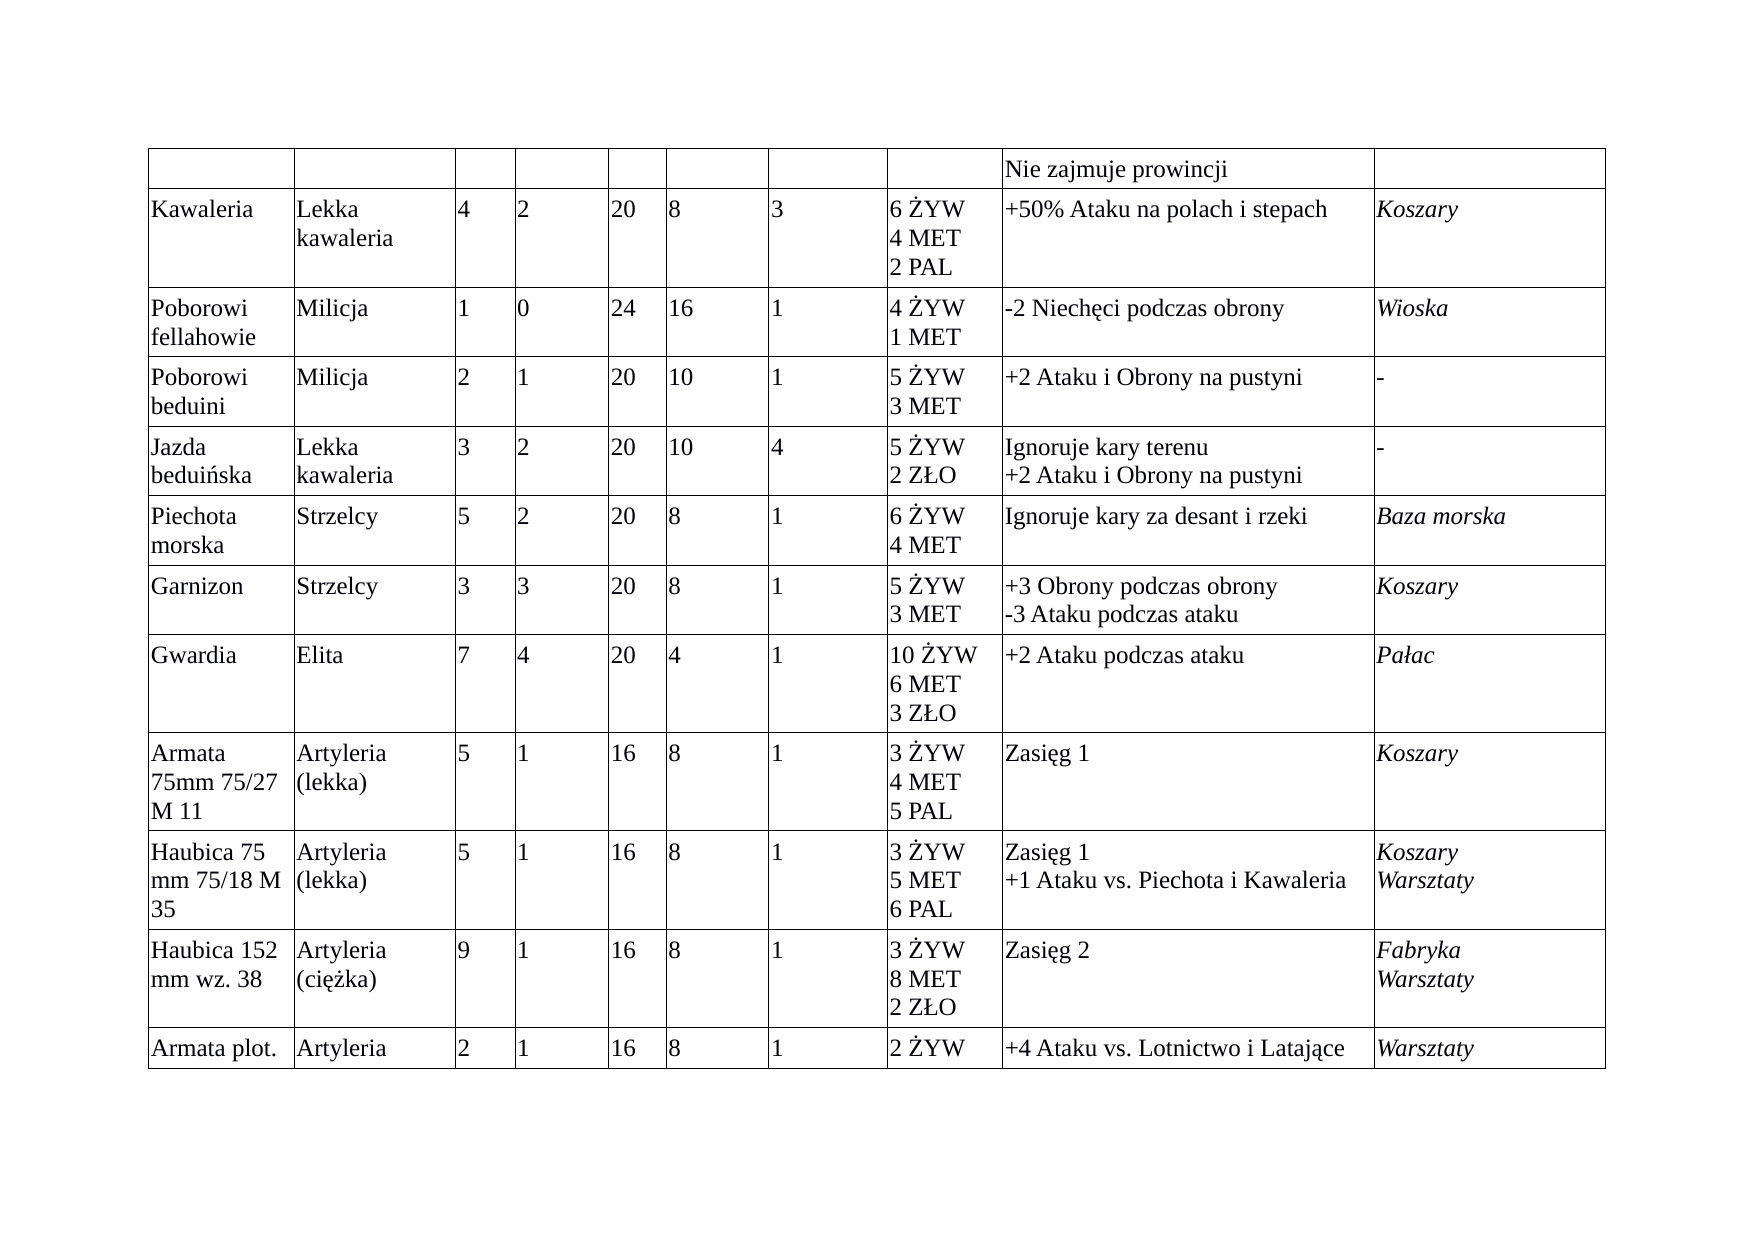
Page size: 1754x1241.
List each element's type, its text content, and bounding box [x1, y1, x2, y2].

table_cell 4 [667, 635, 768, 732]
table_cell Garnizon [149, 566, 294, 634]
table_cell 24 [609, 288, 666, 356]
table_cell 20 [609, 427, 666, 495]
table_cell 20 [609, 635, 666, 732]
table_cell +2 Ataku podczas ataku [1003, 635, 1374, 732]
table_cell Armata 75mm 75/27 M 11 [149, 733, 294, 830]
table_cell 10 [667, 427, 768, 495]
table_cell Koszary [1375, 566, 1605, 634]
table_cell [295, 149, 455, 188]
table_cell 1 [516, 1028, 608, 1068]
table_cell 5 [456, 496, 515, 564]
table_cell [456, 149, 515, 188]
table_cell 8 [667, 733, 768, 830]
table_cell Kawaleria [149, 189, 294, 287]
table_cell Ignoruje kary terenu +2 Ataku i Obrony na pustyni [1003, 427, 1374, 495]
table_cell 2 [516, 189, 608, 287]
table_cell 4 [456, 189, 515, 287]
table_cell 8 [667, 496, 768, 564]
table_cell -2 Niechęci podczas obrony [1003, 288, 1374, 356]
table_cell 3 ŻYW 4 MET 5 PAL [888, 733, 1002, 830]
table_cell 2 [516, 496, 608, 564]
table_cell 20 [609, 357, 666, 426]
table_cell Pałac [1375, 635, 1605, 732]
table_cell Zasięg 1 [1003, 733, 1374, 830]
table_cell - [1375, 427, 1605, 495]
table_cell 3 [456, 566, 515, 634]
table_cell [609, 149, 666, 188]
table_cell Artyleria (lekka) [295, 733, 455, 830]
table_cell 2 ŻYW [888, 1028, 1002, 1068]
table_cell 1 [516, 831, 608, 929]
table_cell Piechota morska [149, 496, 294, 564]
table_cell 8 [667, 831, 768, 929]
table_cell 1 [769, 1028, 887, 1068]
table_cell 2 [456, 1028, 515, 1068]
table_cell 10 ŻYW 6 MET 3 ZŁO [888, 635, 1002, 732]
table_cell - [1375, 357, 1605, 426]
table_cell Zasięg 2 [1003, 930, 1374, 1027]
table_cell 16 [609, 831, 666, 929]
table_cell 0 [516, 288, 608, 356]
table_cell 8 [667, 566, 768, 634]
table_cell 7 [456, 635, 515, 732]
table_cell 3 [516, 566, 608, 634]
table_cell Strzelcy [295, 496, 455, 564]
table_cell [149, 149, 294, 188]
table_cell Artyleria [295, 1028, 455, 1068]
table_cell 16 [609, 930, 666, 1027]
table_cell Koszary [1375, 733, 1605, 830]
table_cell 1 [769, 733, 887, 830]
table_cell Artyleria (lekka) [295, 831, 455, 929]
table_cell Milicja [295, 288, 455, 356]
table_cell 5 ŻYW 3 MET [888, 566, 1002, 634]
table_cell 4 [516, 635, 608, 732]
table_cell 16 [667, 288, 768, 356]
table_cell [1375, 149, 1605, 188]
table_cell Wioska [1375, 288, 1605, 356]
table_cell Nie zajmuje prowincji [1003, 149, 1374, 188]
table_cell 1 [769, 496, 887, 564]
table_cell Strzelcy [295, 566, 455, 634]
table_cell 1 [769, 930, 887, 1027]
table_cell +2 Ataku i Obrony na pustyni [1003, 357, 1374, 426]
table_cell 1 [769, 288, 887, 356]
table_cell Elita [295, 635, 455, 732]
table_cell 1 [769, 831, 887, 929]
table_cell 16 [609, 1028, 666, 1068]
table_cell 10 [667, 357, 768, 426]
table_cell 5 ŻYW 2 ZŁO [888, 427, 1002, 495]
table_cell 8 [667, 930, 768, 1027]
table_cell 1 [516, 357, 608, 426]
table_cell Baza morska [1375, 496, 1605, 564]
table_cell [516, 149, 608, 188]
table_cell Zasięg 1 +1 Ataku vs. Piechota i Kawaleria [1003, 831, 1374, 929]
table_cell 9 [456, 930, 515, 1027]
table_cell Milicja [295, 357, 455, 426]
table_cell 6 ŻYW 4 MET [888, 496, 1002, 564]
table_cell 3 ŻYW 8 MET 2 ZŁO [888, 930, 1002, 1027]
table_cell 20 [609, 496, 666, 564]
table_cell 8 [667, 189, 768, 287]
table_cell 8 [667, 1028, 768, 1068]
table_cell 5 ŻYW 3 MET [888, 357, 1002, 426]
table_cell 16 [609, 733, 666, 830]
table_cell 2 [516, 427, 608, 495]
table_cell 1 [516, 733, 608, 830]
table_cell 1 [516, 930, 608, 1027]
table_cell Koszary Warsztaty [1375, 831, 1605, 929]
table_cell Ignoruje kary za desant i rzeki [1003, 496, 1374, 564]
table_cell 3 [456, 427, 515, 495]
table_cell Haubica 152 mm wz. 38 [149, 930, 294, 1027]
table_cell 5 [456, 733, 515, 830]
table_cell +4 Ataku vs. Lotnictwo i Latające [1003, 1028, 1374, 1068]
table_cell Artyleria (ciężka) [295, 930, 455, 1027]
table_cell Poborowi fellahowie [149, 288, 294, 356]
table_cell Koszary [1375, 189, 1605, 287]
table_cell [888, 149, 1002, 188]
table_cell 3 [769, 189, 887, 287]
table_cell 4 ŻYW 1 MET [888, 288, 1002, 356]
table_cell Gwardia [149, 635, 294, 732]
table_cell Poborowi beduini [149, 357, 294, 426]
table_cell 1 [456, 288, 515, 356]
table_cell Jazda beduińska [149, 427, 294, 495]
table_cell 3 ŻYW 5 MET 6 PAL [888, 831, 1002, 929]
table_cell 1 [769, 566, 887, 634]
table_cell Haubica 75 mm 75/18 M 35 [149, 831, 294, 929]
table_cell +3 Obrony podczas obrony -3 Ataku podczas ataku [1003, 566, 1374, 634]
table_cell Lekka kawaleria [295, 427, 455, 495]
table_cell +50% Ataku na polach i stepach [1003, 189, 1374, 287]
table_cell Armata plot. [149, 1028, 294, 1068]
table_cell 20 [609, 566, 666, 634]
table_cell Warsztaty [1375, 1028, 1605, 1068]
table_cell 20 [609, 189, 666, 287]
table_cell 4 [769, 427, 887, 495]
table_cell Lekka kawaleria [295, 189, 455, 287]
table_cell 2 [456, 357, 515, 426]
table_cell 1 [769, 635, 887, 732]
table_cell 5 [456, 831, 515, 929]
table_cell [769, 149, 887, 188]
table_cell [667, 149, 768, 188]
table_cell 1 [769, 357, 887, 426]
table_cell 6 ŻYW 4 MET 2 PAL [888, 189, 1002, 287]
table_cell Fabryka Warsztaty [1375, 930, 1605, 1027]
